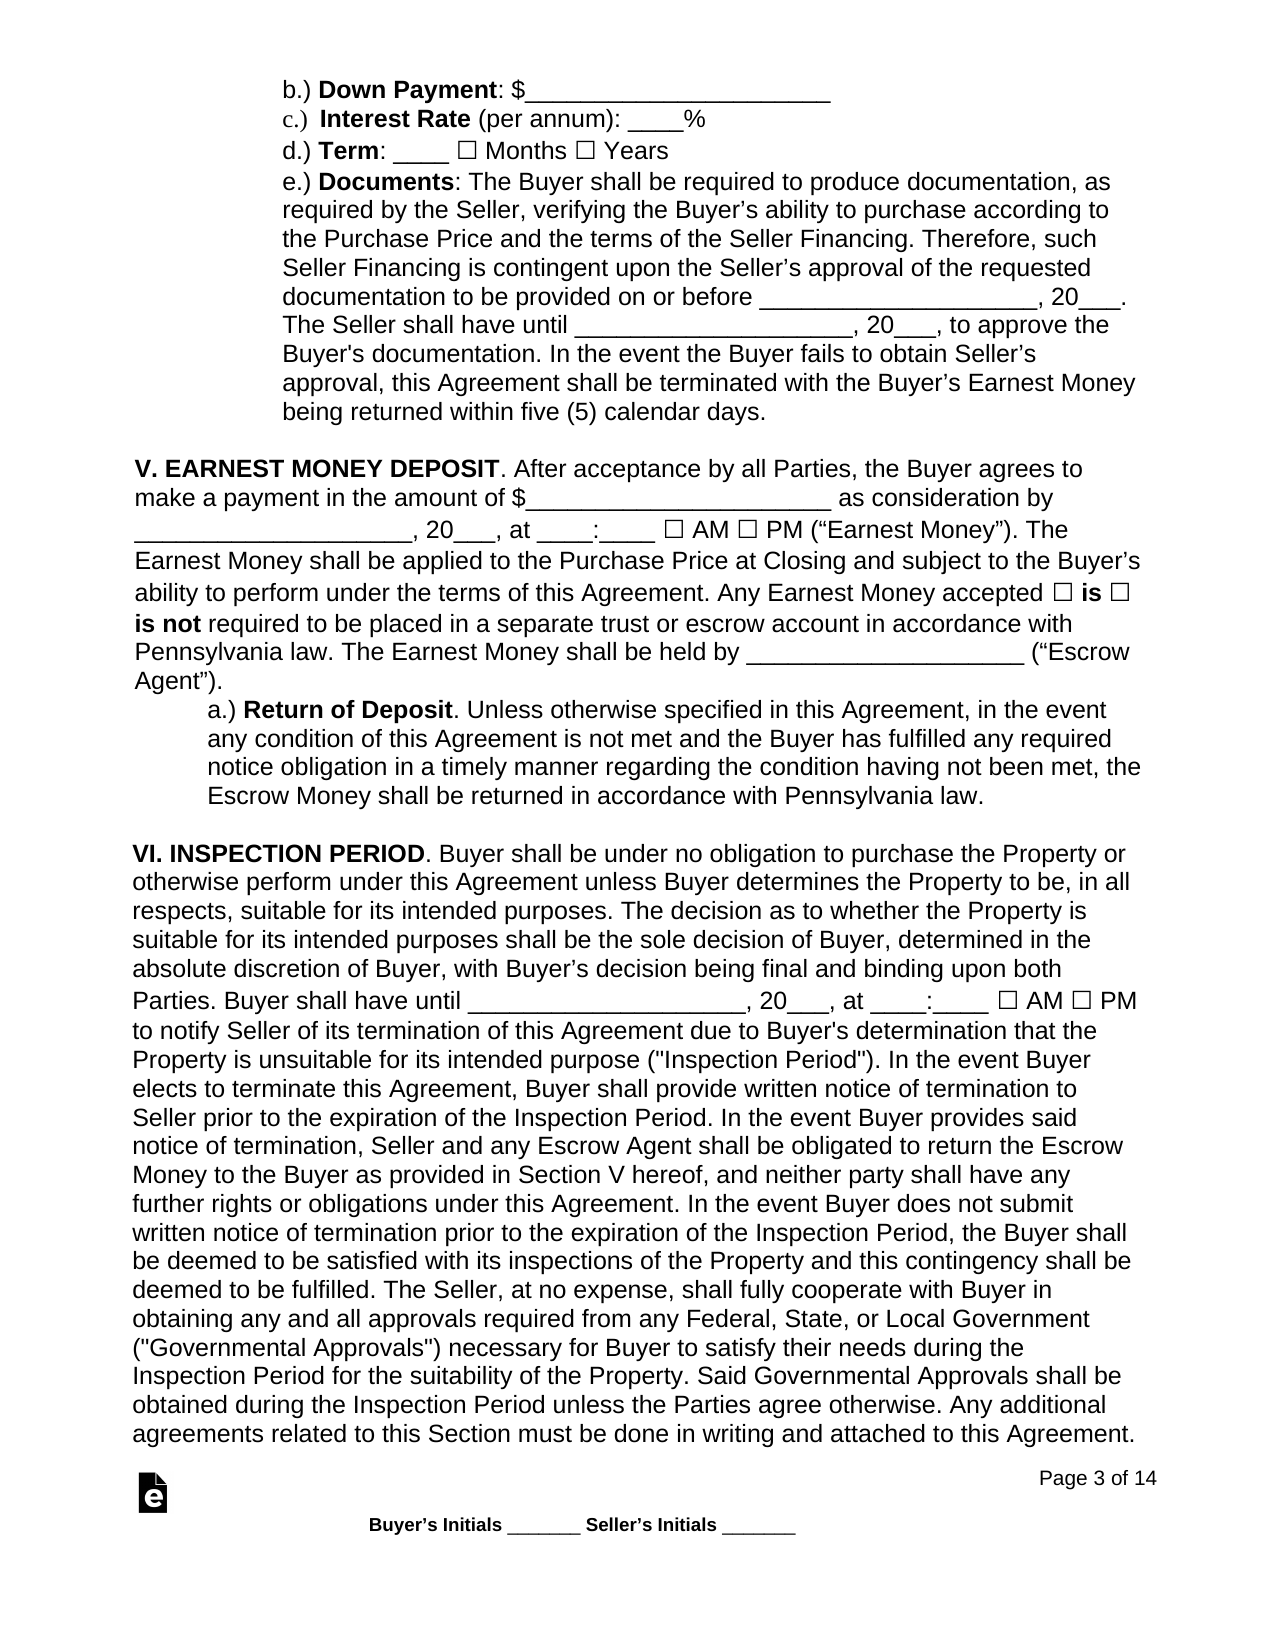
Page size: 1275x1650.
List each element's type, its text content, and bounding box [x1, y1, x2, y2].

list V. EARNEST MONEY DEPOSIT. After acceptance by all Parties, the Buyer agrees to make a payment in the amount of $______________________ as consideration by ____________________, 20___, at ____:____ ☐ AM ☐ PM (“Earnest Money”). The Earnest Money shall be applied to the Purchase Price at Closing and subject to the Buyer’s ability to perform under the terms of this Agreement. Any Earnest Money accepted ☐ is ☐ is not required to be placed in a separate trust or escrow account in accordance with Pennsylvania law. The Earnest Money shall be held by ____________________ (“Escrow Agent”). [134, 454, 1143, 695]
text a.) Return of Deposit. Unless otherwise specified in this Agreement, in the event any condition of this Agreement is not met and the Buyer has fulfilled any required notice obligation in a timely manner regarding the condition having not been met, the Escrow Money shall be returned in accordance with Pennsylvania law. [207, 695, 1143, 810]
text d.) Term: ____ ☐ Months ☐ Years [207, 133, 1143, 167]
text b.) Down Payment: $______________________ [207, 75, 1143, 104]
text VI. INSPECTION PERIOD. Buyer shall be under no obligation to purchase the Property or otherwise perform under this Agreement unless Buyer determines the Property to be, in all respects, suitable for its intended purposes. The decision as to whether the Property is suitable for its intended purposes shall be the sole decision of Buyer, determined in the absolute discretion of Buyer, with Buyer’s decision being final and binding upon both Parties. Buyer shall have until ____________________, 20___, at ____:____ ☐ AM ☐ PM to notify Seller of its termination of this Agreement due to Buyer's determination that the Property is unsuitable for its intended purpose ("Inspection Period"). In the event Buyer elects to terminate this Agreement, Buyer shall provide written notice of termination to Seller prior to the expiration of the Inspection Period. In the event Buyer provides said notice of termination, Seller and any Escrow Agent shall be obligated to return the Escrow Money to the Buyer as provided in Section V hereof, and neither party shall have any further rights or obligations under this Agreement. In the event Buyer does not submit written notice of termination prior to the expiration of the Inspection Period, the Buyer shall be deemed to be satisfied with its inspections of the Property and this contingency shall be deemed to be fulfilled. The Seller, at no expense, shall fully cooperate with Buyer in obtaining any and all approvals required from any Federal, State, or Local Government ("Governmental Approvals") necessary for Buyer to satisfy their needs during the Inspection Period for the suitability of the Property. Said Governmental Approvals shall be obtained during the Inspection Period unless the Parties agree otherwise. Any additional agreements related to this Section must be done in writing and attached to this Agreement. [132, 838, 1143, 1448]
list Interest Rate (per annum): ____% [282, 104, 1143, 133]
text e.) Documents: The Buyer shall be required to produce documentation, as required by the Seller, verifying the Buyer’s ability to purchase according to the Purchase Price and the terms of the Seller Financing. Therefore, such Seller Financing is contingent upon the Seller’s approval of the requested documentation to be provided on or before ____________________, 20___. The Seller shall have until ____________________, 20___, to approve the Buyer's documentation. In the event the Buyer fails to obtain Seller’s approval, this Agreement shall be terminated with the Buyer’s Earnest Money being returned within five (5) calendar days. [282, 167, 1143, 425]
